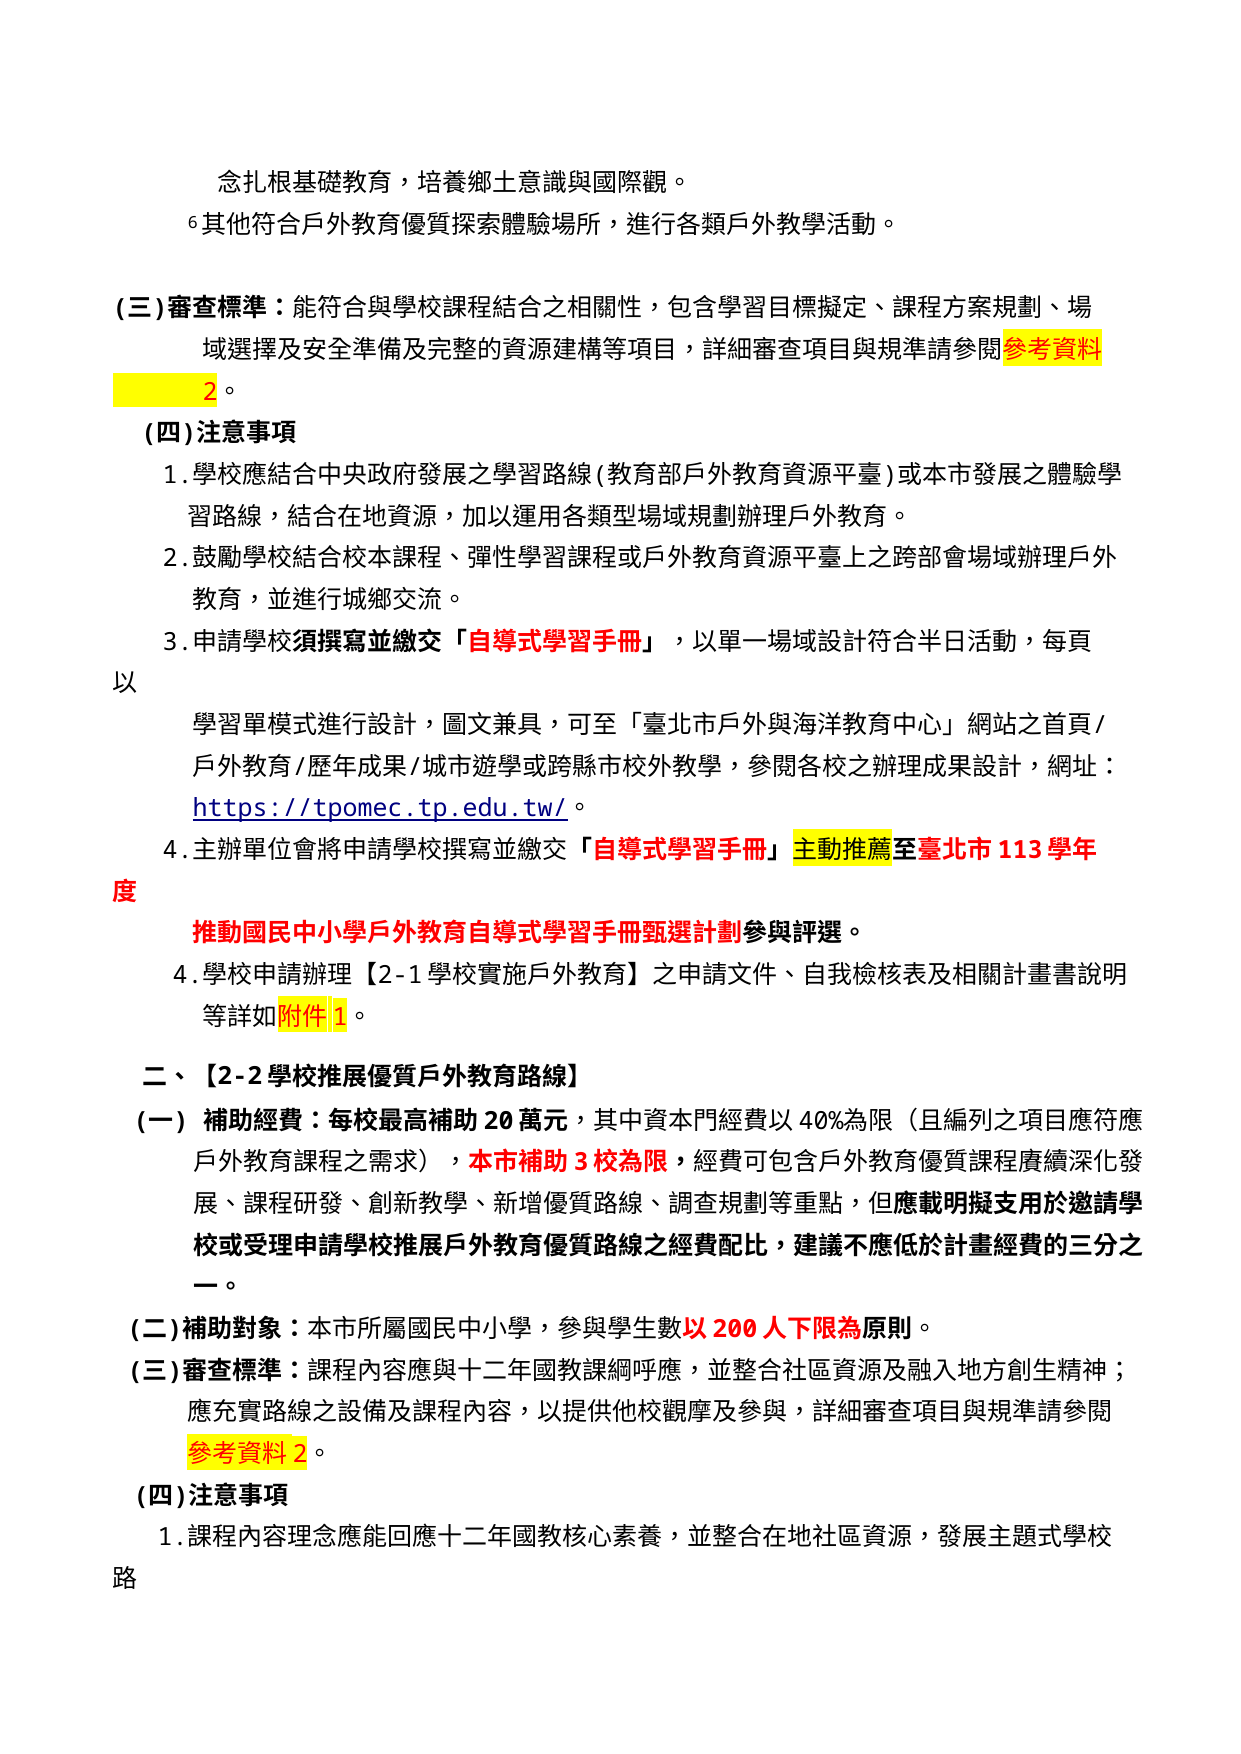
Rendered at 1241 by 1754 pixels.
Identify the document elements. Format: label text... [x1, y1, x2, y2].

text https://tpomec.tp.edu.tw/。 [112, 783, 1117, 825]
text 二、【2-2學校推展優質戶外教育路線】 [112, 1033, 1128, 1096]
text 2。 [112, 367, 1128, 408]
text (三)審查標準：能符合與學校課程結合之相關性，包含學習目標擬定、課程方案規劃、場 [112, 283, 1128, 325]
text 1.學校應結合中央政府發展之學習路線(教育部戶外教育資源平臺)或本市發展之體驗學習路線，結合在地資源，加以運用各類型場域規劃辦理戶外教育。 [162, 450, 1128, 533]
text 推動國民中小學戶外教育自導式學習手冊甄選計劃參與評選。 [112, 908, 1117, 950]
text 參考資料2。 [112, 1429, 1128, 1471]
text (三)審查標準：課程內容應與十二年國教課綱呼應，並整合社區資源及融入地方創生精神； [112, 1346, 1128, 1387]
text 應充實路線之設備及課程內容，以提供他校觀摩及參與，詳細審查項目與規準請參閱 [112, 1387, 1128, 1429]
text (二)補助對象：本市所屬國民中小學，參與學生數以200人下限為原則。 [111, 1304, 1115, 1346]
text 教育，並進行城鄉交流。 [112, 575, 1128, 617]
text (一) 補助經費：每校最高補助20萬元，其中資本門經費以40%為限（且編列之項目應符應戶外教育課程之需求），本市補助3校為限，經費可包含戶外教育優質課程賡續深化發展、課程研發、創新教學、新增優質路線、調查規劃等重點，但應載明擬支用於邀請學校或受理申請學校推展戶外教育優質路線之經費配比，建議不應低於計畫經費的三分之一。 [118, 1096, 1146, 1304]
text 3.申請學校須撰寫並繳交「自導式學習手冊」，以單一場域設計符合半日活動，每頁以 [112, 617, 1117, 700]
text 4.學校申請辦理【2-1學校實施戶外教育】之申請文件、自我檢核表及相關計畫書說明 [112, 950, 1128, 992]
text 念扎根基礎教育，培養鄉土意識與國際觀。 [188, 158, 1128, 200]
text (四)注意事項 [126, 408, 1128, 450]
text 等詳如附件1。 [112, 992, 1128, 1033]
text 1.課程內容理念應能回應十二年國教核心素養，並整合在地社區資源，發展主題式學校路 [112, 1512, 1128, 1596]
text 域選擇及安全準備及完整的資源建構等項目，詳細審查項目與規準請參閱參考資料 [112, 325, 1128, 367]
text 4.主辦單位會將申請學校撰寫並繳交「自導式學習手冊」主動推薦至臺北市113學年度 [112, 825, 1117, 908]
text 2.鼓勵學校結合校本課程、彈性學習課程或戶外教育資源平臺上之跨部會場域辦理戶外 [112, 533, 1128, 575]
text 6其他符合戶外教育優質探索體驗場所，進行各類戶外教學活動。 [188, 200, 1128, 242]
text 學習單模式進行設計，圖文兼具，可至「臺北市戶外與海洋教育中心」網站之首頁/ [112, 700, 1117, 742]
text (四)注意事項 [118, 1471, 1128, 1512]
text 戶外教育/歷年成果/城市遊學或跨縣市校外教學，參閱各校之辦理成果設計，網址： [112, 742, 1117, 783]
